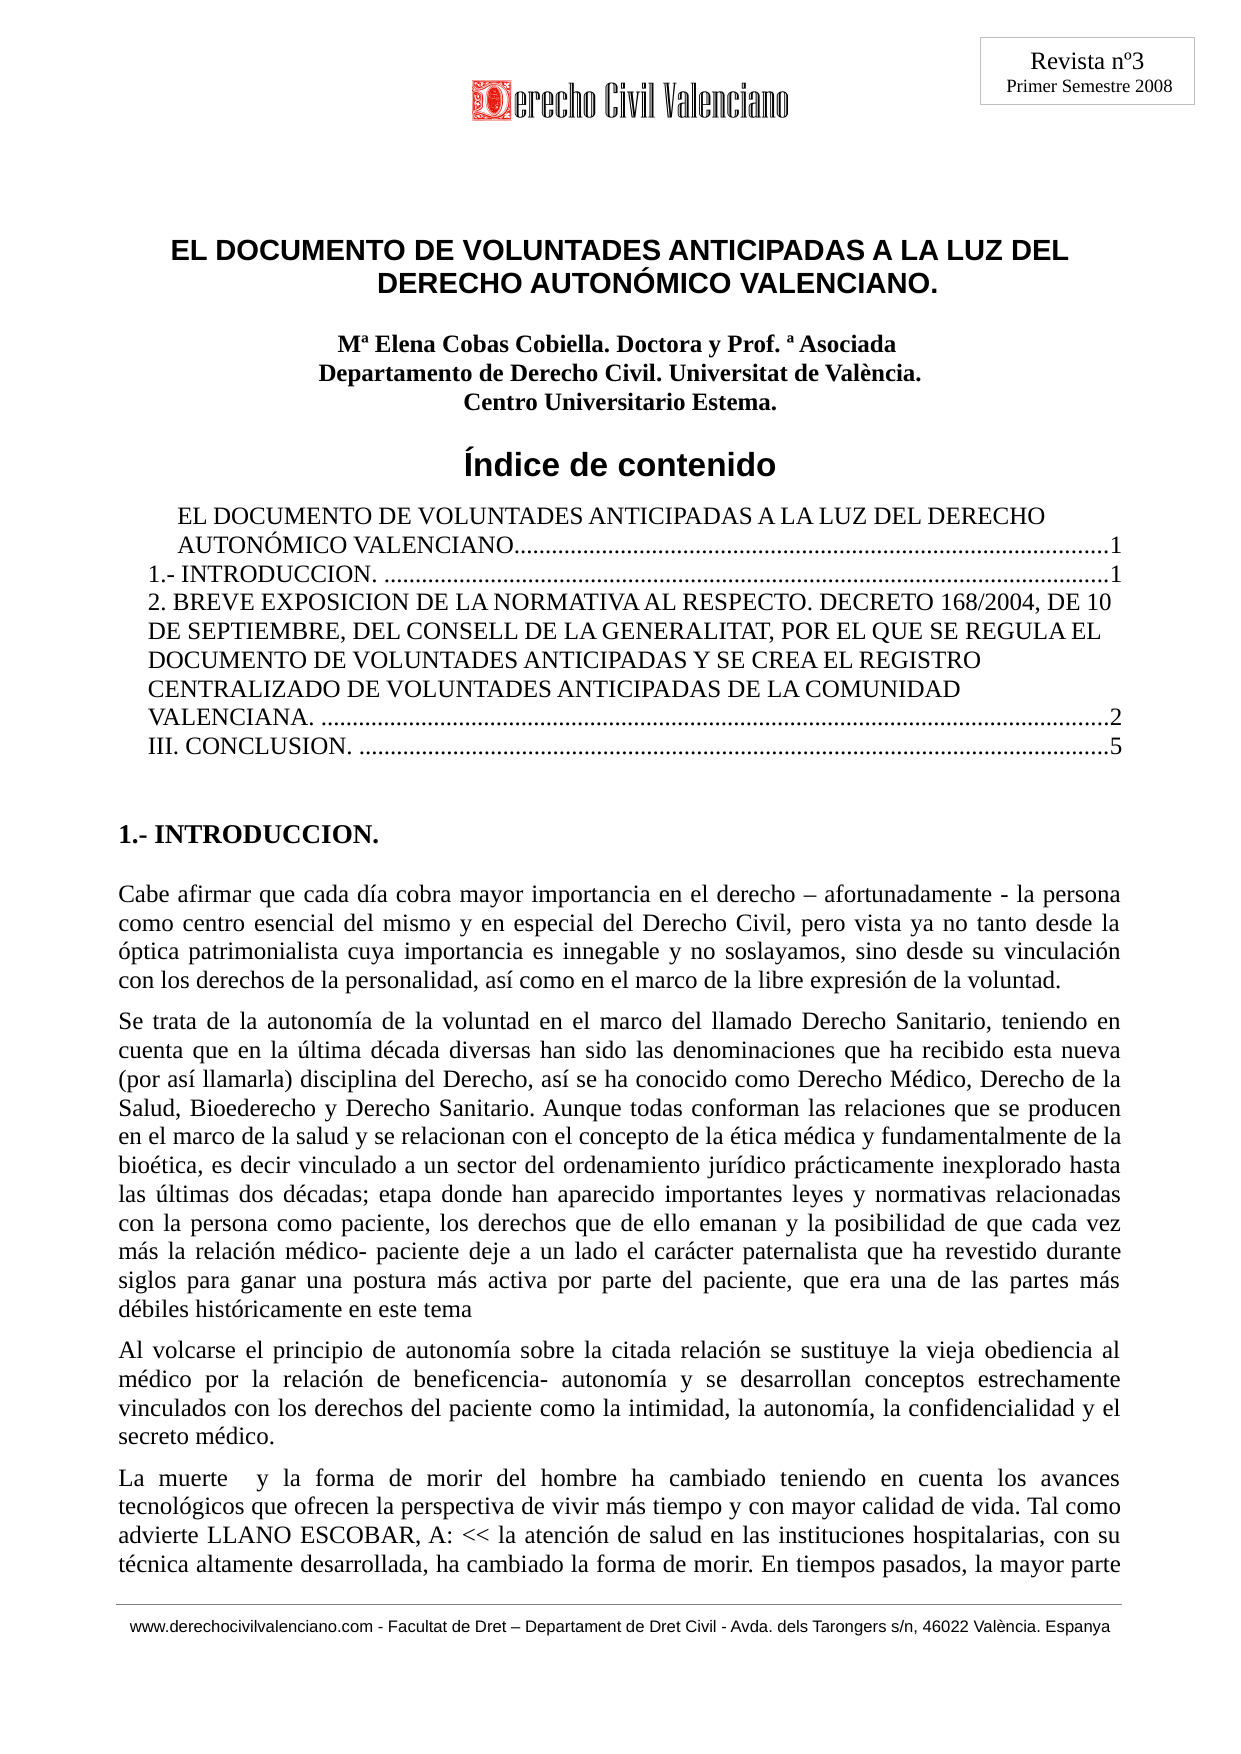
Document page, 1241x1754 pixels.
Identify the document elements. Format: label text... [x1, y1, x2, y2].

subtitle EL DOCUMENTO DE VOLUNTADES ANTICIPADAS A LA LUZ DEL DERECHO AUTONÓMICO VALENCIANO. [118, 233, 1122, 300]
subtitle 1.- INTRODUCCION. [118, 818, 1122, 849]
text EL DOCUMENTO DE VOLUNTADES ANTICIPADAS A LA LUZ DEL DERECHO AUTONÓMICO VALENCIANO. 1 [177, 501, 1122, 559]
text Mª Elena Cobas Cobiella. Doctora y Prof. ª Asociada Departamento de Derecho Civil. Universitat de València. Centro Universitario Estema. [118, 329, 1122, 416]
text Se trata de la autonomía de la voluntad en el marco del llamado Derecho Sanitario, teniendo en cuenta que en la última década diversas han sido las denominaciones que ha recibido esta nueva (por así llamarla) disciplina del Derecho, así se ha conocido como Derecho Médico, Derecho de la Salud, Bioederecho y Derecho Sanitario. Aunque todas conforman las relaciones que se producen en el marco de la salud y se relacionan con el concepto de la ética médica y fundamentalmente de la bioética, es decir vinculado a un sector del ordenamiento jurídico prácticamente inexplorado hasta las últimas dos décadas; etapa donde han aparecido importantes leyes y normativas relacionadas con la persona como paciente, los derechos que de ello emanan y la posibilidad de que cada vez más la relación médico- paciente deje a un lado el carácter paternalista que ha revestido durante siglos para ganar una postura más activa por parte del paciente, que era una de las partes más débiles históricamente en este tema [118, 1006, 1122, 1323]
subtitle Índice de contenido [118, 445, 1122, 483]
text Cabe afirmar que cada día cobra mayor importancia en el derecho – afortunadamente - la persona como centro esencial del mismo y en especial del Derecho Civil, pero vista ya no tanto desde la óptica patrimonialista cuya importancia es innegable y no soslayamos, sino desde su vinculación con los derechos de la personalidad, así como en el marco de la libre expresión de la voluntad. [118, 879, 1122, 994]
text III. CONCLUSION. 5 [148, 731, 1122, 760]
text 1.- INTRODUCCION. 1 [148, 559, 1122, 587]
text Al volcarse el principio de autonomía sobre la citada relación se sustituye la vieja obediencia al médico por la relación de beneficencia- autonomía y se desarrollan conceptos estrechamente vinculados con los derechos del paciente como la intimidad, la autonomía, la confidencialidad y el secreto médico. [118, 1335, 1122, 1450]
text 2. BREVE EXPOSICION DE LA NORMATIVA AL RESPECTO. DECRETO 168/2004, DE 10 DE SEPTIEMBRE, DEL CONSELL DE LA GENERALITAT, POR EL QUE SE REGULA EL DOCUMENTO DE VOLUNTADES ANTICIPADAS Y SE CREA EL REGISTRO CENTRALIZADO DE VOLUNTADES ANTICIPADAS DE LA COMUNIDAD VALENCIANA. 2 [148, 587, 1122, 731]
text La muerte y la forma de morir del hombre ha cambiado teniendo en cuenta los avances tecnológicos que ofrecen la perspectiva de vivir más tiempo y con mayor calidad de vida. Tal como advierte LLANO ESCOBAR, A: << la atención de salud en las instituciones hospitalarias, con su técnica altamente desarrollada, ha cambiado la forma de morir. En tiempos pasados, la mayor parte [118, 1463, 1122, 1578]
picture [465, 66, 796, 134]
